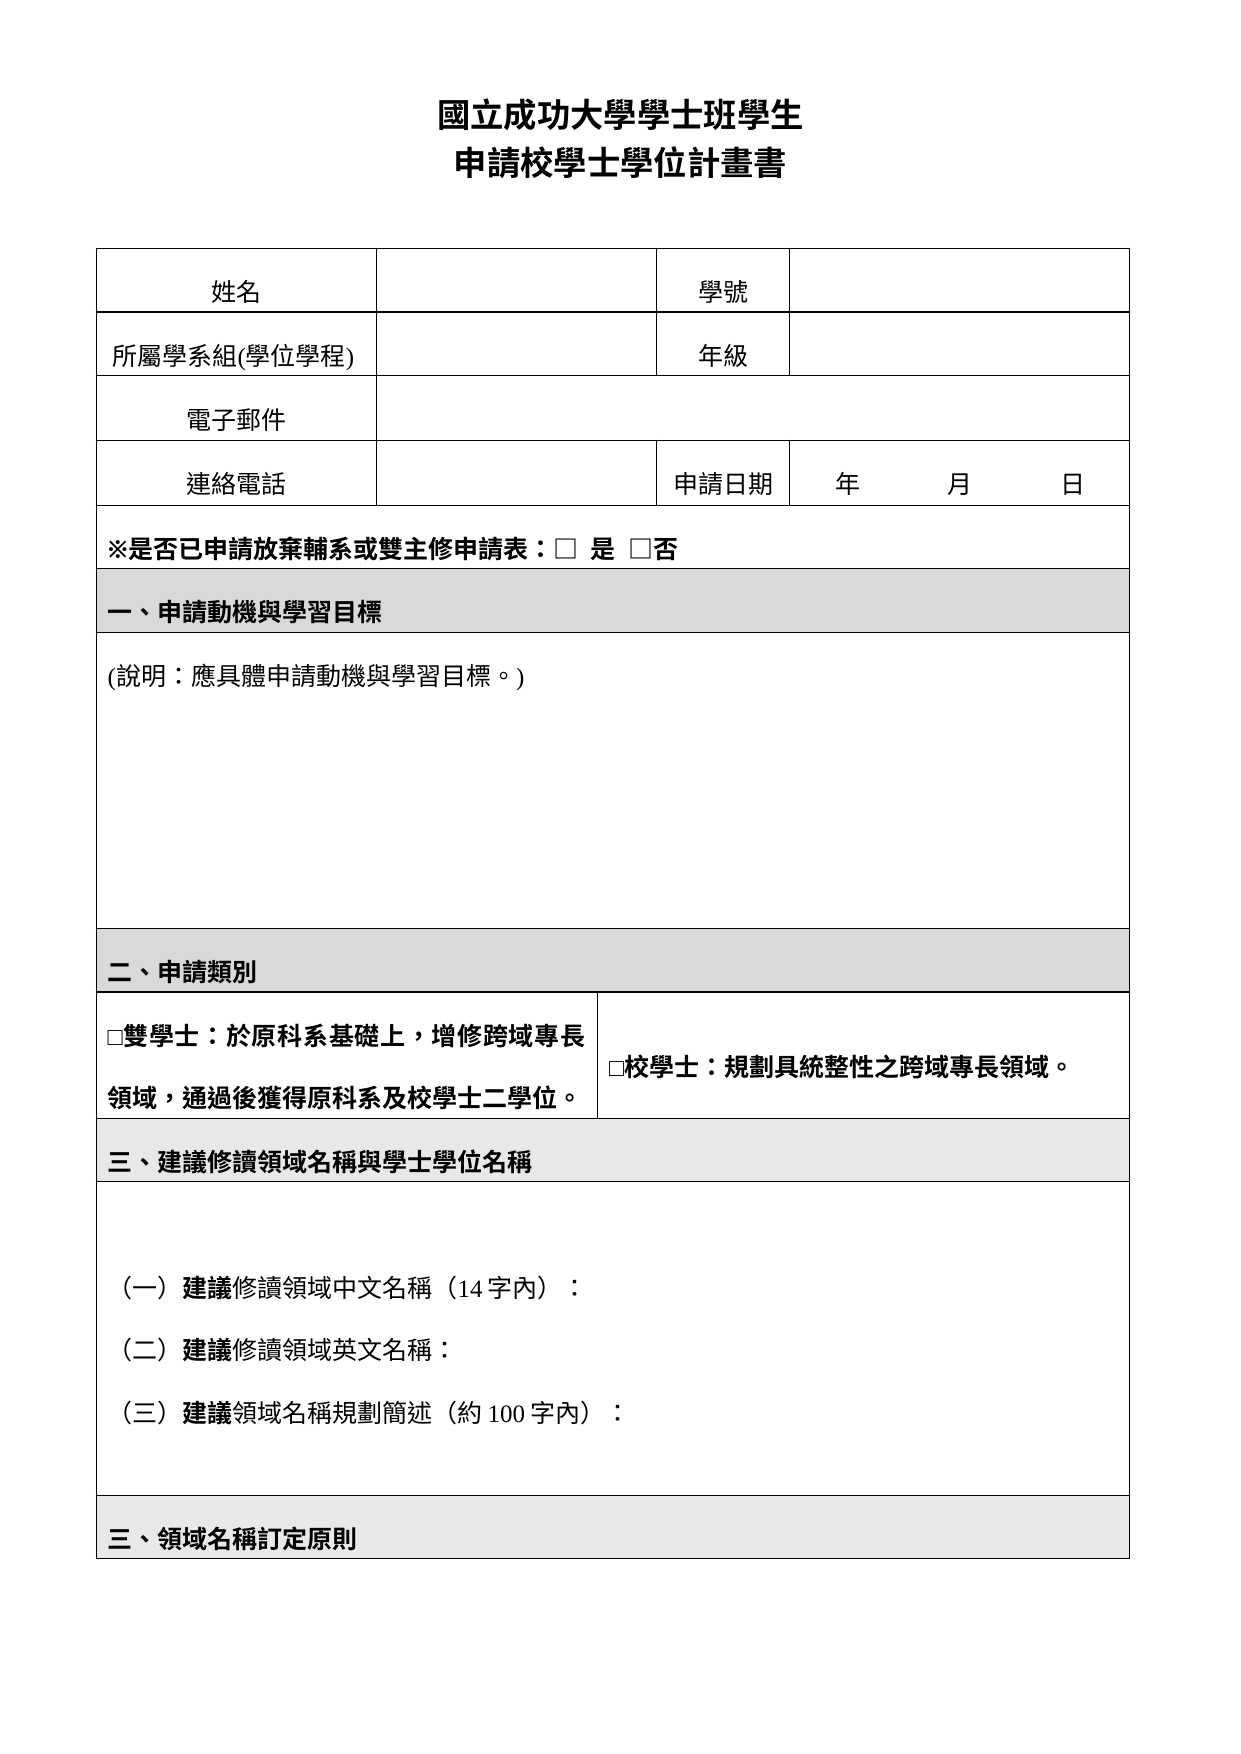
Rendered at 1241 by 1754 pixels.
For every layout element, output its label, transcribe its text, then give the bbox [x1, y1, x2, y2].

table_cell 三、領域名稱訂定原則 [97, 1496, 1129, 1558]
table_cell 一、申請動機與學習目標 [97, 569, 1129, 632]
table_header 姓名 [97, 249, 376, 311]
table_cell [1130, 440, 1144, 504]
table_cell （一）建議修讀領域中文名稱（14字內）： （二）建議修讀領域英文名稱： （三）建議領域名稱規劃簡述（約100字內）： [97, 1182, 1129, 1494]
table_cell [1130, 632, 1144, 928]
table_cell 年 月 日 [790, 441, 1129, 504]
table_cell [1130, 505, 1144, 568]
table_cell [377, 313, 656, 375]
table_header [1130, 248, 1144, 311]
table_cell [1130, 375, 1144, 440]
table_cell 二、申請類別 [97, 929, 1129, 991]
table_header [790, 249, 1129, 311]
table_cell ※是否已申請放棄輔系或雙主修申請表：□ 是 □否 [97, 506, 1129, 568]
table_cell [1130, 991, 1144, 1117]
table_cell □雙學士：於原科系基礎上，增修跨域專長領域，通過後獲得原科系及校學士二學位。 [97, 993, 597, 1117]
table_cell [1130, 1181, 1144, 1494]
table_cell (說明：應具體申請動機與學習目標。) [97, 633, 1129, 928]
table_cell 申請日期 [657, 441, 789, 504]
table_cell 三、建議修讀領域名稱與學士學位名稱 [97, 1119, 1129, 1181]
table_cell [377, 441, 656, 504]
text 申請校學士學位計畫書 [100, 137, 1140, 185]
table_cell [377, 376, 1129, 440]
table_header 學號 [657, 249, 789, 311]
table_cell [1130, 568, 1144, 632]
table_cell □校學士：規劃具統整性之跨域專長領域。 [598, 993, 1129, 1117]
table_cell 所屬學系組(學位學程) [97, 313, 376, 375]
table_cell [790, 313, 1129, 375]
text 國立成功大學學士班學生 [100, 89, 1140, 137]
table_cell [1130, 1118, 1144, 1181]
table_cell 連絡電話 [97, 441, 376, 504]
table_cell [1130, 928, 1144, 991]
table_header [377, 249, 656, 311]
table_cell [1130, 311, 1144, 375]
table_cell 年級 [657, 313, 789, 375]
table_cell [1130, 1495, 1144, 1558]
table_cell 電子郵件 [97, 376, 376, 440]
